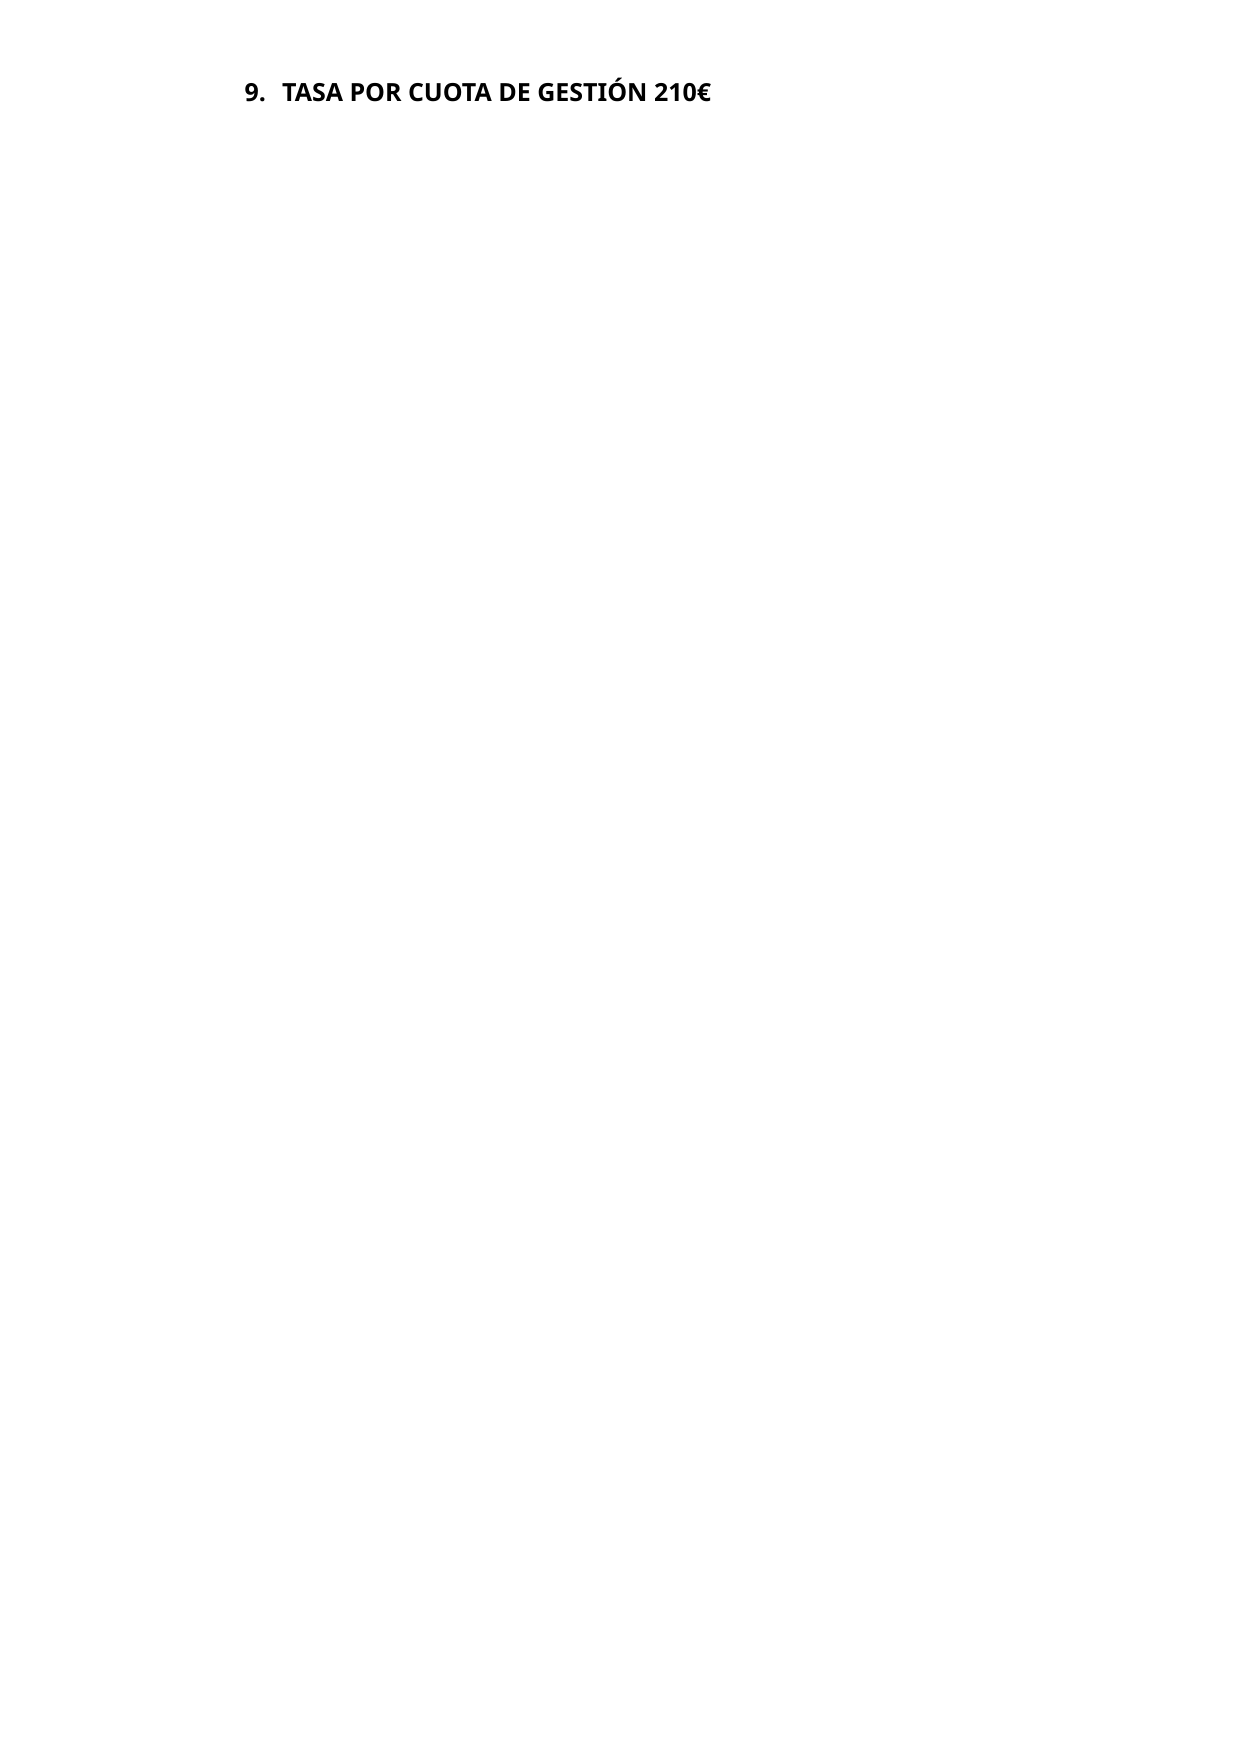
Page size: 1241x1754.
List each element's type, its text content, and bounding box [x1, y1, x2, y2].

list TASA POR CUOTA DE GESTIÓN 210€ [244, 75, 1063, 109]
